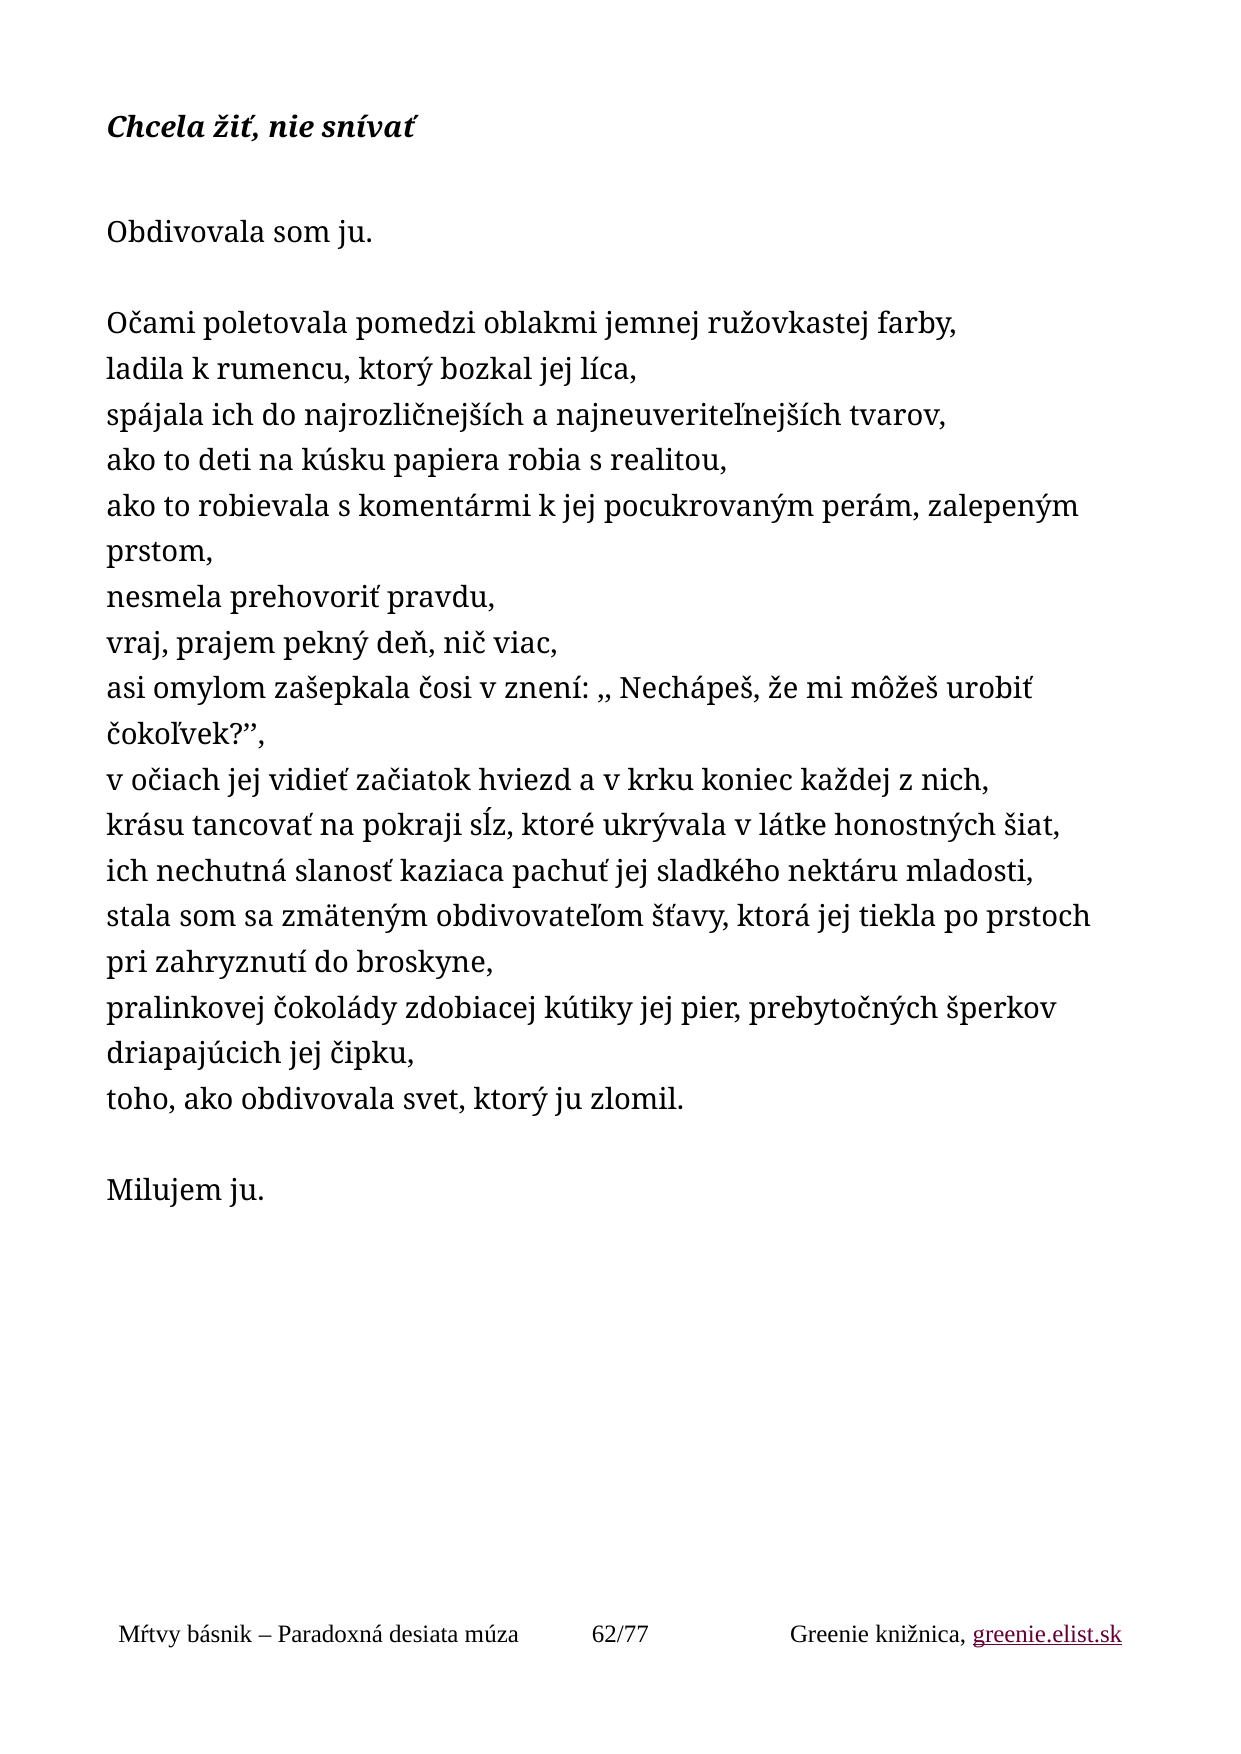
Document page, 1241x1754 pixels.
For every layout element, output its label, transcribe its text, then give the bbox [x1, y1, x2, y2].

text spájala ich do najrozličnejších a najneuveriteľnejších tvarov, [106, 394, 1134, 433]
text krásu tancovať na pokraji sĺz, ktoré ukrývala v látke honostných šiat, [106, 804, 1134, 844]
text ako to robievala s komentármi k jej pocukrovaným perám, zalepeným prstom, [106, 485, 1134, 570]
subtitle Chcela žiť, nie snívať [106, 106, 1134, 146]
text nesmela prehovoriť pravdu, [106, 576, 1134, 616]
text ich nechutná slanosť kaziaca pachuť jej sladkého nektáru mladosti, [106, 850, 1134, 890]
text Očami poletovala pomedzi oblakmi jemnej ružovkastej farby, [106, 303, 1134, 342]
text toho, ako obdivovala svet, ktorý ju zlomil. [106, 1078, 1134, 1118]
text pralinkovej čokolády zdobiacej kútiky jej pier, prebytočných šperkov driapajúcich jej čipku, [106, 987, 1134, 1072]
text ako to deti na kúsku papiera robia s realitou, [106, 439, 1134, 479]
text v očiach jej vidieť začiatok hviezd a v krku koniec každej z nich, [106, 759, 1134, 798]
text ladila k rumencu, ktorý bozkal jej líca, [106, 348, 1134, 388]
text Obdivovala som ju. [106, 211, 1134, 251]
text asi omylom zašepkala čosi v znení: ,, Nechápeš, že mi môžeš urobiť čokoľvek?’’, [106, 668, 1134, 753]
text Milujem ju. [106, 1169, 1134, 1209]
text stala som sa zmäteným obdivovateľom šťavy, ktorá jej tiekla po prstoch pri zahryznutí do broskyne, [106, 896, 1134, 981]
text vraj, prajem pekný deň, nič viac, [106, 622, 1134, 662]
